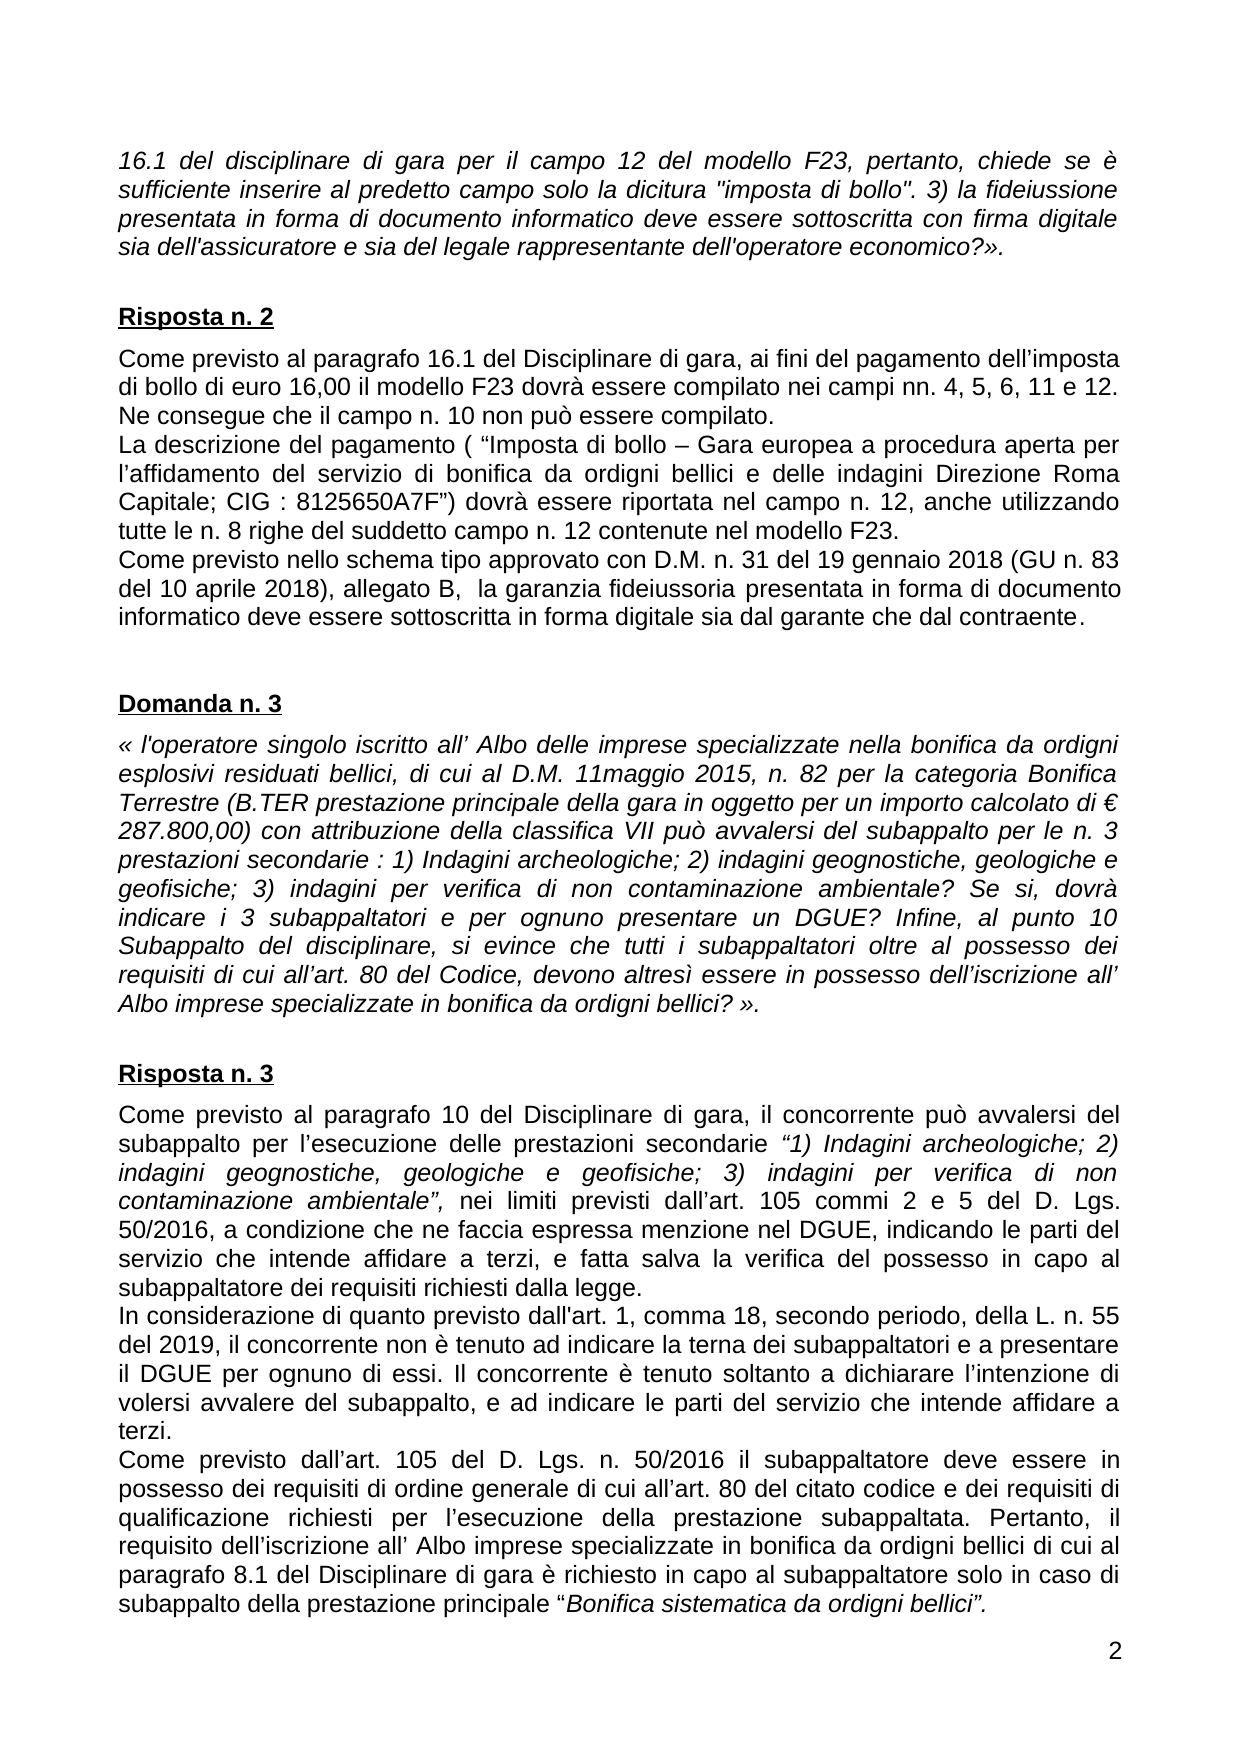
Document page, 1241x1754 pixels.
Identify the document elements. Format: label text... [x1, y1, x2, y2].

text « l'operatore singolo iscritto all’ Albo delle imprese specializzate nella bonifica da ordigni esplosivi residuati bellici, di cui al D.M. 11maggio 2015, n. 82 per la categoria Bonifica Terrestre (B.TER prestazione principale della gara in oggetto per un importo calcolato di € 287.800,00) con attribuzione della classifica VII può avvalersi del subappalto per le n. 3 prestazioni secondarie : 1) Indagini archeologiche; 2) indagini geognostiche, geologiche e geofisiche; 3) indagini per verifica di non contaminazione ambientale? Se si, dovrà indicare i 3 subappaltatori e per ognuno presentare un DGUE? Infine, al punto 10 Subappalto del disciplinare, si evince che tutti i subappaltatori oltre al possesso dei requisiti di cui all’art. 80 del Codice, devono altresì essere in possesso dell’iscrizione all’ Albo imprese specializzate in bonifica da ordigni bellici? ». [118, 730, 1122, 1017]
text In considerazione di quanto previsto dall'art. 1, comma 18, secondo periodo, della L. n. 55 del 2019, il concorrente non è tenuto ad indicare la terna dei subappaltatori e a presentare il DGUE per ognuno di essi. Il concorrente è tenuto soltanto a dichiarare l’intenzione di volersi avvalere del subappalto, e ad indicare le parti del servizio che intende affidare a terzi. [118, 1301, 1122, 1445]
text Domanda n. 3 [118, 689, 1122, 717]
text Come previsto nello schema tipo approvato con D.M. n. 31 del 19 gennaio 2018 (GU n. 83 del 10 aprile 2018), allegato B, la garanzia fideiussoria presentata in forma di documento informatico deve essere sottoscritta in forma digitale sia dal garante che dal contraente. [118, 545, 1122, 631]
text La descrizione del pagamento ( “Imposta di bollo – Gara europea a procedura aperta per l’affidamento del servizio di bonifica da ordigni bellici e delle indagini Direzione Roma Capitale; CIG : 8125650A7F”) dovrà essere riportata nel campo n. 12, anche utilizzando tutte le n. 8 righe del suddetto campo n. 12 contenute nel modello F23. [118, 430, 1122, 545]
text Come previsto al paragrafo 16.1 del Disciplinare di gara, ai fini del pagamento dell’imposta di bollo di euro 16,00 il modello F23 dovrà essere compilato nei campi nn. 4, 5, 6, 11 e 12. Ne consegue che il campo n. 10 non può essere compilato. [118, 344, 1122, 430]
text Risposta n. 3 [118, 1059, 1122, 1087]
text 16.1 del disciplinare di gara per il campo 12 del modello F23, pertanto, chiede se è sufficiente inserire al predetto campo solo la dicitura "imposta di bollo". 3) la fideiussione presentata in forma di documento informatico deve essere sottoscritta con firma digitale sia dell'assicuratore e sia del legale rappresentante dell'operatore economico?». [118, 146, 1122, 261]
text Come previsto dall’art. 105 del D. Lgs. n. 50/2016 il subappaltatore deve essere in possesso dei requisiti di ordine generale di cui all’art. 80 del citato codice e dei requisiti di qualificazione richiesti per l’esecuzione della prestazione subappaltata. Pertanto, il requisito dell’iscrizione all’ Albo imprese specializzate in bonifica da ordigni bellici di cui al paragrafo 8.1 del Disciplinare di gara è richiesto in capo al subappaltatore solo in caso di subappalto della prestazione principale “Bonifica sistematica da ordigni bellici”. [118, 1445, 1122, 1617]
text Come previsto al paragrafo 10 del Disciplinare di gara, il concorrente può avvalersi del subappalto per l’esecuzione delle prestazioni secondarie “1) Indagini archeologiche; 2) indagini geognostiche, geologiche e geofisiche; 3) indagini per verifica di non contaminazione ambientale”, nei limiti previsti dall’art. 105 commi 2 e 5 del D. Lgs. 50/2016, a condizione che ne faccia espressa menzione nel DGUE, indicando le parti del servizio che intende affidare a terzi, e fatta salva la verifica del possesso in capo al subappaltatore dei requisiti richiesti dalla legge. [118, 1100, 1122, 1301]
text Risposta n. 2 [118, 302, 1122, 331]
